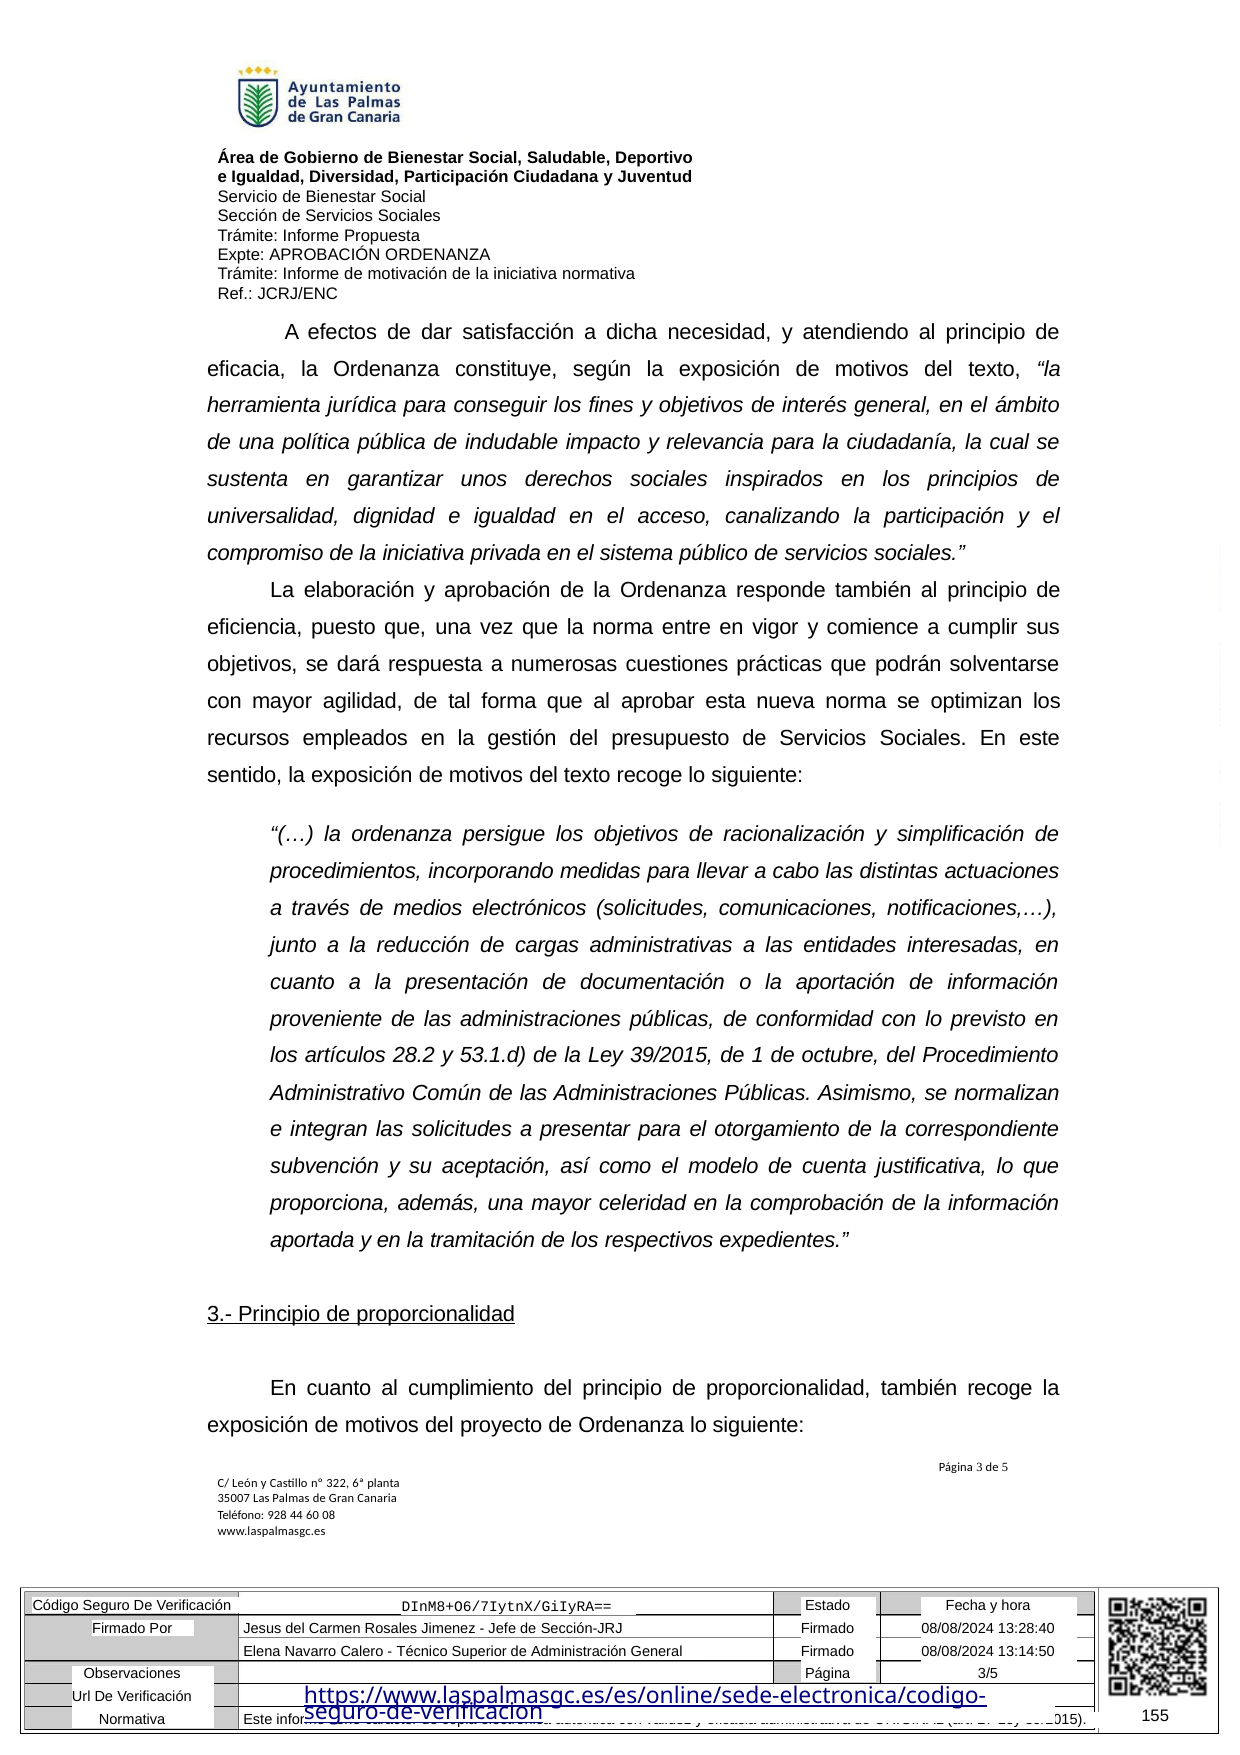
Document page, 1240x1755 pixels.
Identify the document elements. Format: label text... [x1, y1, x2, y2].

text Administrativo Común de las Administraciones Públicas. Asimismo, se normalizan [270, 1081, 1081, 1105]
text https://www.laspalmasgc.es/es/online/sede-electronica/codigo-seguro-de-verificacion [339, 1690, 1055, 1723]
text Expte: APROBACIÓN ORDENANZA [217, 245, 717, 264]
text objetivos, se dará respuesta a numerosas cuestiones prácticas que podrán solventarse [207, 652, 1081, 676]
text compromiso de la iniciativa privada en el sistema público de servicios sociales.” [207, 541, 1081, 565]
text Teléfono: 928 44 60 08 [217, 1506, 356, 1522]
text de una política pública de indudable impacto y relevancia para la ciudadanía, la cual se [207, 431, 1081, 454]
text con mayor agilidad, de tal forma que al aprobar esta nueva norma se optimizan los [207, 689, 1081, 713]
text A efectos de dar satisfacción a dicha necesidad, y atendiendo al principio de [284, 320, 1081, 344]
text eficacia, la Ordenanza constituye, según la exposición de motivos del texto, “la [207, 357, 1081, 381]
text subvención y su aceptación, así como el modelo de cuenta justificativa, lo que [270, 1154, 1081, 1178]
text recursos empleados en la gestión del presupuesto de Servicios Sociales. En este [207, 726, 1081, 750]
text Área de Gobierno de Bienestar Social, Saludable, Deportivo [217, 148, 717, 167]
text La elaboración y aprobación de la Ordenanza responde también al principio de [270, 579, 1081, 603]
text Firmado [801, 1643, 876, 1659]
text los artículos 28.2 y 53.1.d) de la Ley 39/2015, de 1 de octubre, del Procedimiento [270, 1044, 1081, 1068]
text herramienta jurídica para conseguir los fines y objetivos de interés general, en el ámbito [207, 394, 1081, 418]
text Sección de Servicios Sociales [217, 207, 717, 226]
text eficiencia, puesto que, una vez que la norma entre en vigor y comience a cumplir sus [207, 616, 1081, 639]
text C/ León y Castillo nº 322, 6ª planta [217, 1474, 425, 1490]
text proveniente de las administraciones públicas, de conformidad con lo previsto en [270, 1007, 1081, 1031]
text junto a la reducción de cargas administrativas a las entidades interesadas, en [270, 933, 1081, 957]
text proporciona, además, una mayor celeridad en la comprobación de la información [270, 1191, 1081, 1215]
text aportada y en la tramitación de los respectivos expedientes.” [270, 1228, 1081, 1252]
text Trámite: Informe Propuesta [217, 226, 717, 245]
text Página [805, 1666, 876, 1682]
text https://www.laspalmasgc.es/es/online/sede-electronica/codigo-seguro-de-verificacion [556, 1690, 960, 1705]
text 155 [1141, 1707, 1194, 1725]
text universalidad, dignidad e igualdad en el acceso, canalizando la participación y el [207, 504, 1081, 528]
text exposición de motivos del proyecto de Ordenanza lo siguiente: [207, 1413, 827, 1437]
text e Igualdad, Diversidad, Participación Ciudadana y Juventud [217, 168, 717, 186]
text Código Seguro De Verificación [32, 1597, 257, 1613]
text sentido, la exposición de motivos del texto recoge lo siguiente: [207, 763, 1081, 787]
text Servicio de Bienestar Social [217, 187, 717, 206]
text “(…) la ordenanza persigue los objetivos de racionalización y simplificación de [270, 822, 1081, 846]
text Firmado [801, 1620, 876, 1636]
text Firmado Por [92, 1620, 194, 1636]
text Observaciones [83, 1666, 214, 1682]
text Url De Verificación [72, 1689, 214, 1705]
text Página 3 de 5 [939, 1459, 1027, 1474]
text https://www.laspalmasgc.es/es/online/sede-electronica/codigo-seguro-de-verificacion [338, 1690, 468, 1705]
text 35007 Las Palmas de Gran Canaria [217, 1490, 422, 1506]
text 08/08/2024 13:28:40 [921, 1620, 1077, 1636]
text DInM8+O6/7IytnX/GiIyRA== [401, 1598, 636, 1615]
text Fecha y hora [945, 1597, 1077, 1613]
text En cuanto al cumplimiento del principio de proporcionalidad, también recoge la [270, 1376, 1081, 1400]
text cuanto a la presentación de documentación o la aportación de información [270, 970, 1081, 994]
text sustenta en garantizar unos derechos sociales inspirados en los principios de [207, 468, 1081, 492]
text Normativa [99, 1712, 214, 1728]
text a través de medios electrónicos (solicitudes, comunicaciones, notificaciones,…), [270, 896, 1081, 920]
text 3/5 [978, 1666, 1077, 1682]
text Ref.: JCRJ/ENC [217, 284, 717, 303]
text 3.- Principio de proporcionalidad [207, 1302, 538, 1326]
text Jesus del Carmen Rosales Jimenez - Jefe de Sección-JRJ [243, 1620, 647, 1636]
text 08/08/2024 13:14:50 [921, 1643, 1077, 1659]
text e integran las solicitudes a presentar para el otorgamiento de la correspondiente [270, 1118, 1081, 1142]
text www.laspalmasgc.es [217, 1522, 356, 1538]
text Estado [805, 1597, 876, 1613]
text Elena Navarro Calero - Técnico Superior de Administración General [243, 1643, 707, 1659]
text Trámite: Informe de motivación de la iniciativa normativa [217, 265, 717, 283]
text Este informe tiene carácter de copia electrónica auténtica con validez y eficacia administrativa de ORIGINAL (art. 27 Ley 39/2015). [243, 1712, 1113, 1728]
text procedimientos, incorporando medidas para llevar a cabo las distintas actuaciones [270, 859, 1081, 883]
